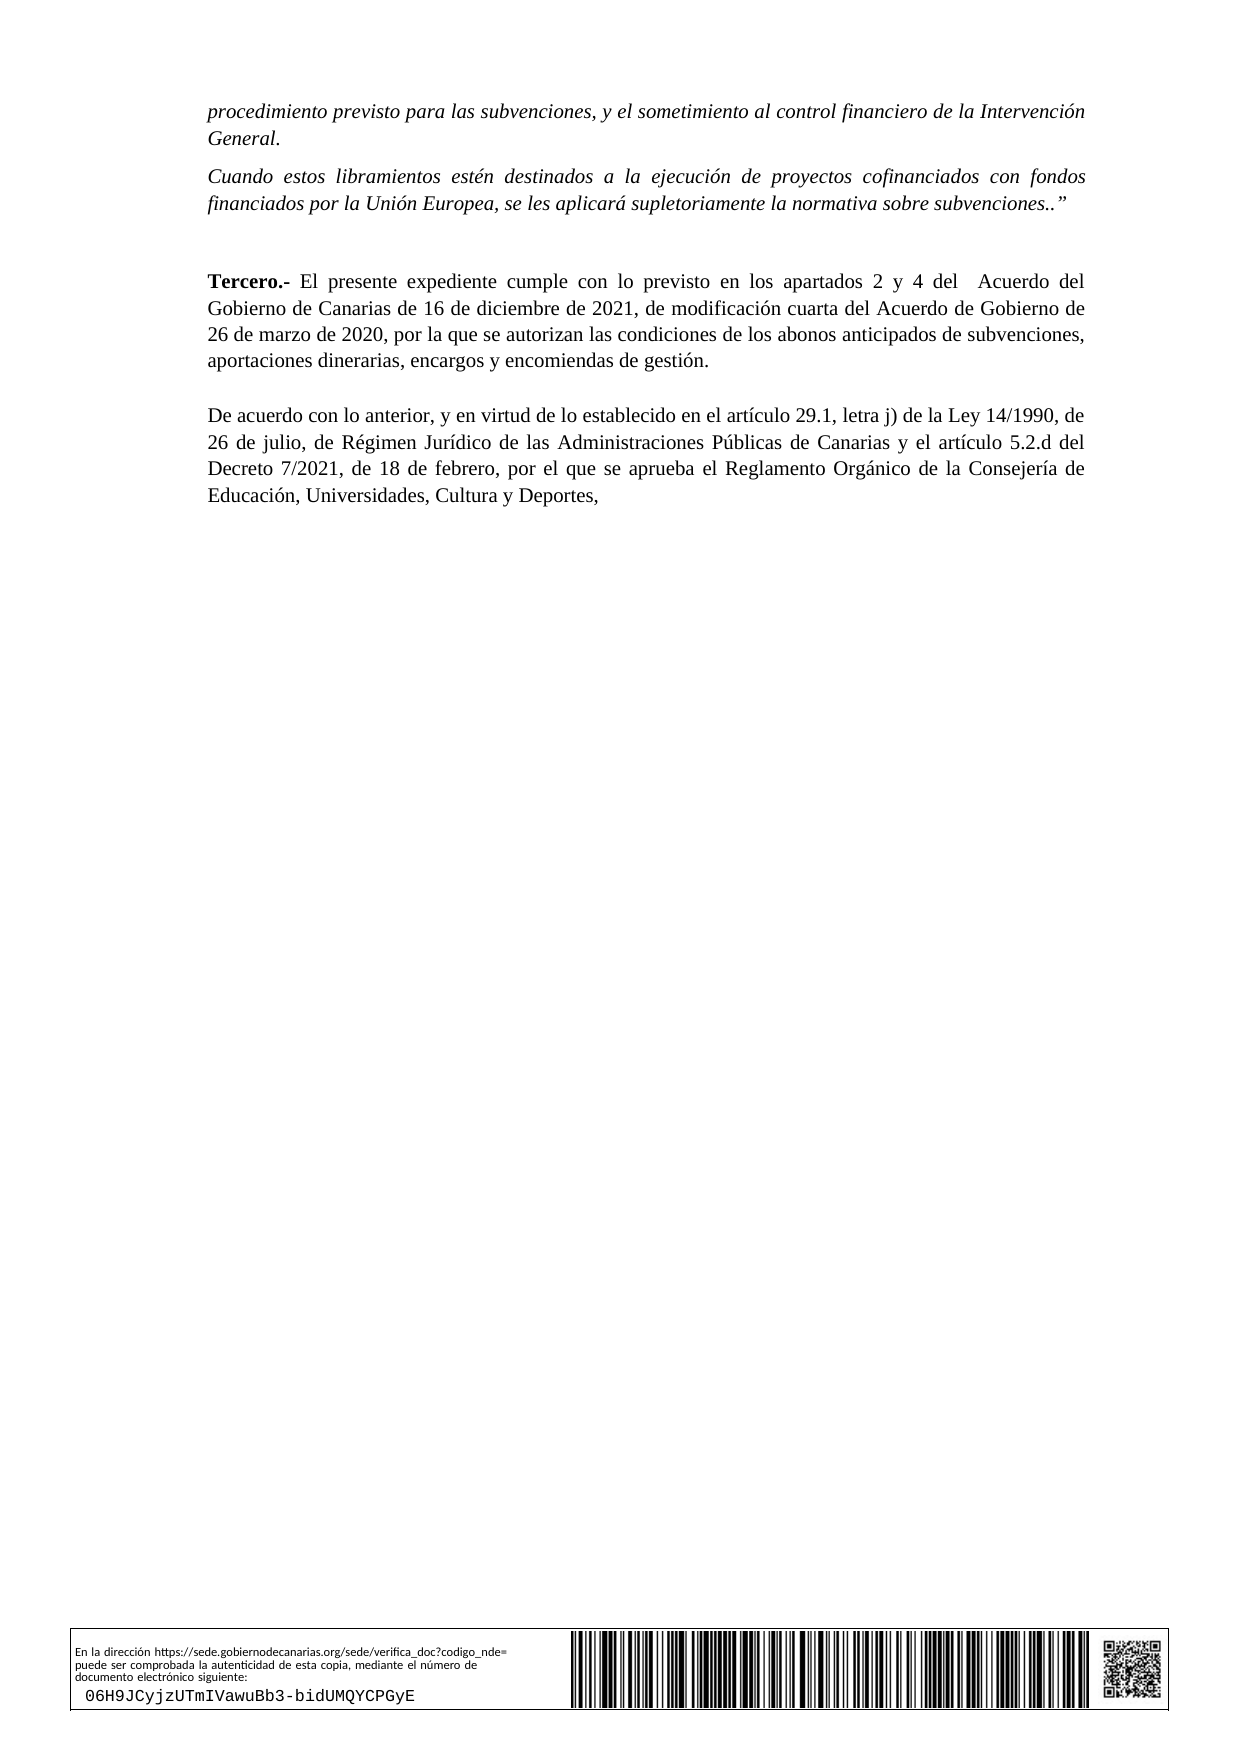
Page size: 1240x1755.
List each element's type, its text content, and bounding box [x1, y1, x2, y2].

text Cuando estos libramientos estén destinados a la ejecución de proyectos cofinanciados con fondos financiados por la Unión Europea, se les aplicará supletoriamente la normativa sobre subvenciones..” [207, 164, 1089, 215]
text De acuerdo con lo anterior, y en virtud de lo establecido en el artículo 29.1, letra j) de la Ley 14/1990, de 26 de julio, de Régimen Jurídico de las Administraciones Públicas de Canarias y el artículo 5.2.d del Decreto 7/2021, de 18 de febrero, por el que se aprueba el Reglamento Orgánico de la Consejería de Educación, Universidades, Cultura y Deportes, [207, 403, 1086, 507]
text Tercero.- El presente expediente cumple con lo previsto en los apartados 2 y 4 del Acuerdo del Gobierno de Canarias de 16 de diciembre de 2021, de modificación cuarta del Acuerdo de Gobierno de 26 de marzo de 2020, por la que se autorizan las condiciones de los abonos anticipados de subvenciones, aportaciones dinerarias, encargos y encomiendas de gestión. [207, 269, 1086, 372]
text procedimiento previsto para las subvenciones, y el sometimiento al control financiero de la Intervención General. [207, 99, 1089, 150]
